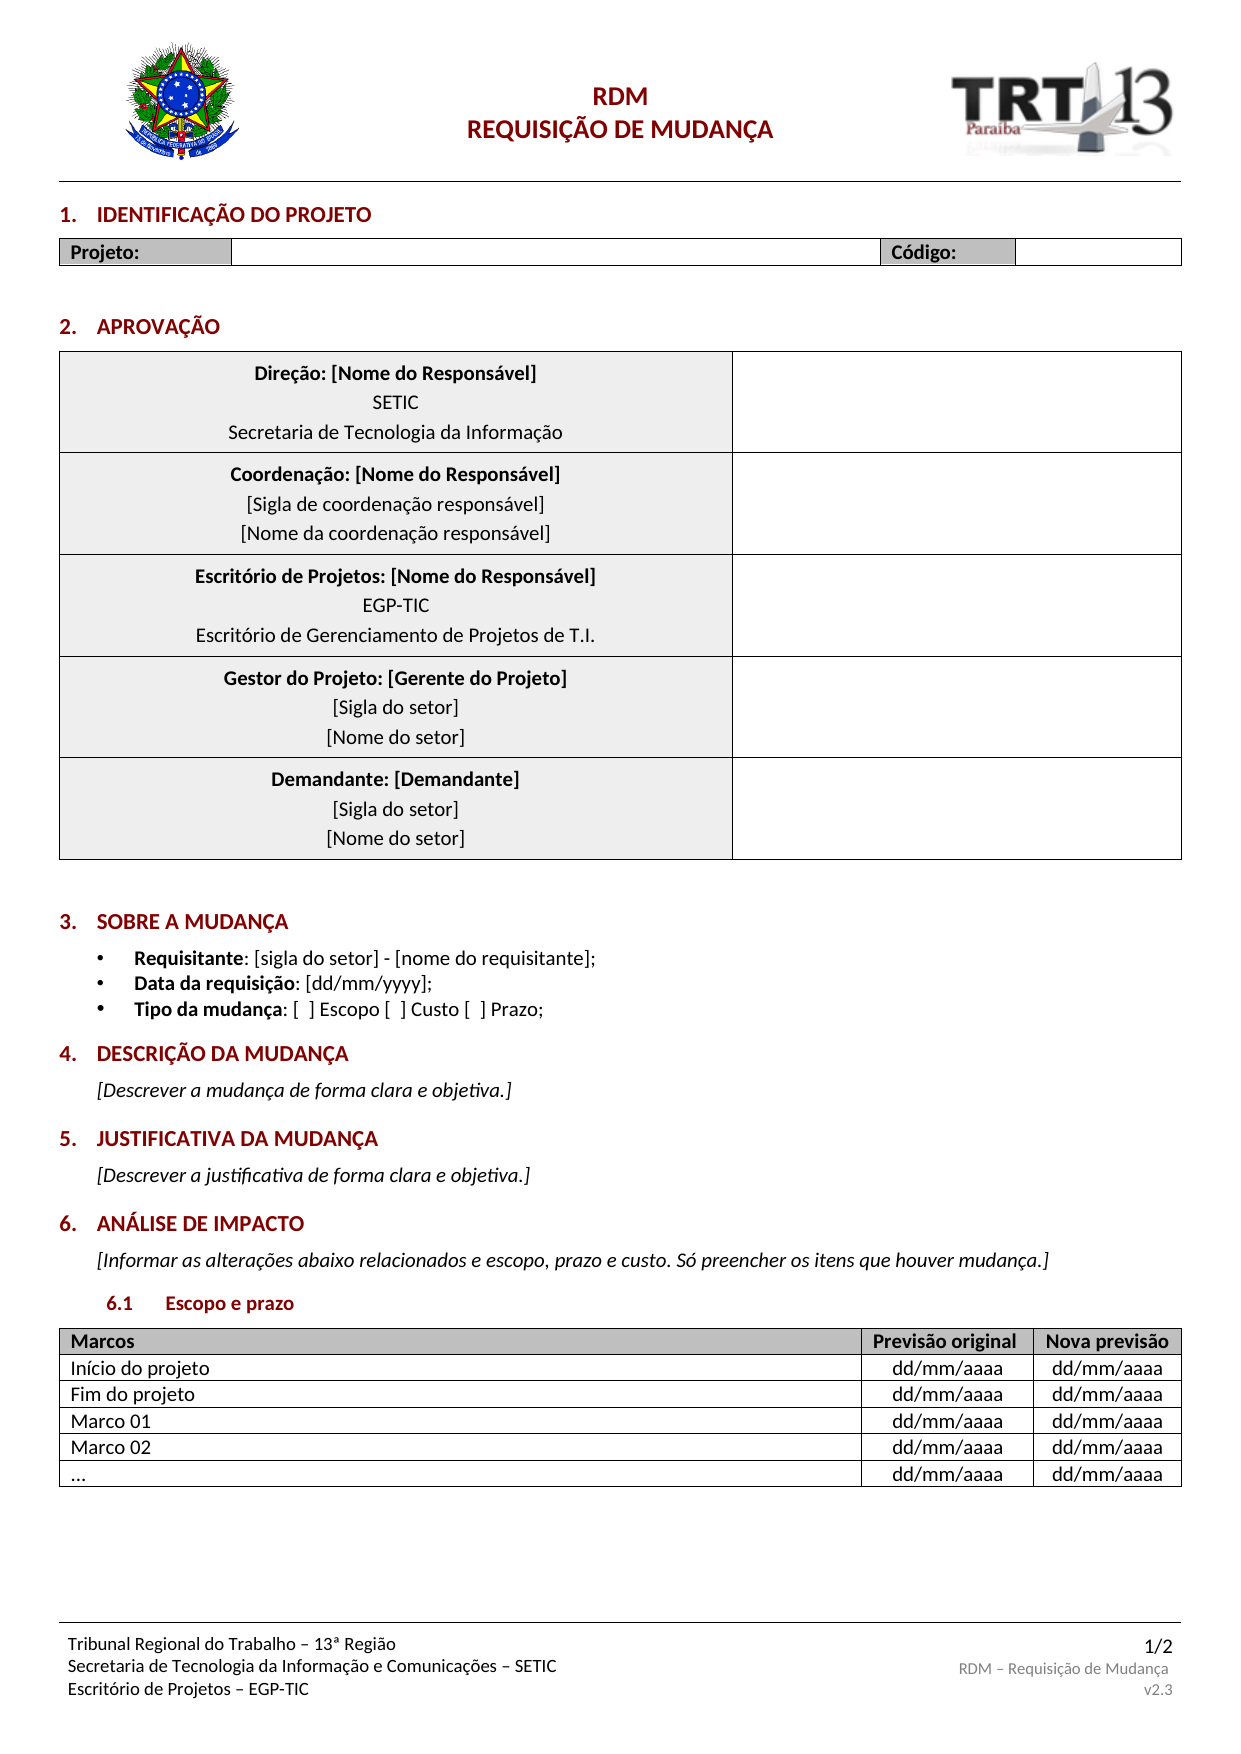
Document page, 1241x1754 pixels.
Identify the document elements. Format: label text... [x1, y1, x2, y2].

table_cell dd/mm/aaaa [862, 1461, 1033, 1486]
list [Descrever a mudança de forma clara e objetiva.] [97, 1077, 1181, 1102]
subtitle Escopo e prazo [106, 1290, 1181, 1316]
table_cell Gestor do Projeto: [Gerente do Projeto] [Sigla do setor] [Nome do setor] [60, 657, 732, 757]
table_cell dd/mm/aaaa [1034, 1355, 1181, 1380]
subtitle APROVAÇÃO [59, 312, 1181, 341]
table_cell ... [60, 1461, 861, 1486]
table_cell Fim do projeto [60, 1381, 861, 1407]
text [Descrever a justificativa de forma clara e objetiva.] [97, 1162, 1181, 1187]
table_cell Início do projeto [60, 1355, 861, 1380]
table_cell dd/mm/aaaa [862, 1434, 1033, 1460]
table_cell Marco 01 [60, 1408, 861, 1433]
list Requisitante: [sigla do setor] - [nome do requisitante]; [97, 945, 1181, 970]
table_header Marcos [60, 1329, 861, 1354]
table_cell dd/mm/aaaa [1034, 1408, 1181, 1433]
table_header Código: [881, 239, 1015, 264]
table_cell dd/mm/aaaa [1034, 1381, 1181, 1407]
table_header Projeto: [60, 239, 231, 264]
table_cell Marco 02 [60, 1434, 861, 1460]
subtitle JUSTIFICATIVA DA MUDANÇA [59, 1124, 1181, 1152]
subtitle DESCRIÇÃO DA MUDANÇA [59, 1039, 1181, 1067]
table_cell Demandante: [Demandante] [Sigla do setor] [Nome do setor] [60, 758, 732, 859]
table_cell Coordenação: [Nome do Responsável] [Sigla de coordenação responsável] [Nome da coordenação responsável] [60, 453, 732, 554]
table_cell Escritório de Projetos: [Nome do Responsável] EGP-TIC Escritório de Gerenciamento de Projetos de T.I. [60, 555, 732, 656]
table_cell [733, 555, 1181, 656]
list Tipo da mudança: [ ] Escopo [ ] Custo [ ] Prazo; [97, 996, 1181, 1021]
table_cell dd/mm/aaaa [862, 1408, 1033, 1433]
table_cell [733, 453, 1181, 554]
subtitle ANÁLISE DE IMPACTO [59, 1209, 1181, 1237]
table_cell dd/mm/aaaa [1034, 1461, 1181, 1486]
table_cell [733, 657, 1181, 757]
table_cell dd/mm/aaaa [1034, 1434, 1181, 1460]
table_cell [733, 758, 1181, 859]
subtitle SOBRE A MUDANÇA [59, 907, 1181, 935]
list Data da requisição: [dd/mm/yyyy]; [97, 970, 1181, 996]
table_cell dd/mm/aaaa [862, 1381, 1033, 1407]
table_cell dd/mm/aaaa [862, 1355, 1033, 1380]
picture [950, 60, 1175, 156]
subtitle IDENTIFICAÇÃO DO PROJETO [59, 200, 1181, 228]
table_header [1016, 239, 1181, 264]
picture [119, 40, 242, 162]
table_header [232, 239, 880, 264]
table_header Direção: [Nome do Responsável] SETIC Secretaria de Tecnologia da Informação [60, 352, 732, 452]
table_header [733, 352, 1181, 452]
text [Informar as alterações abaixo relacionados e escopo, prazo e custo. Só preencher os itens que houver mudança.] [97, 1247, 1181, 1272]
table_header Nova previsão [1034, 1329, 1181, 1354]
table_header Previsão original [862, 1329, 1033, 1354]
